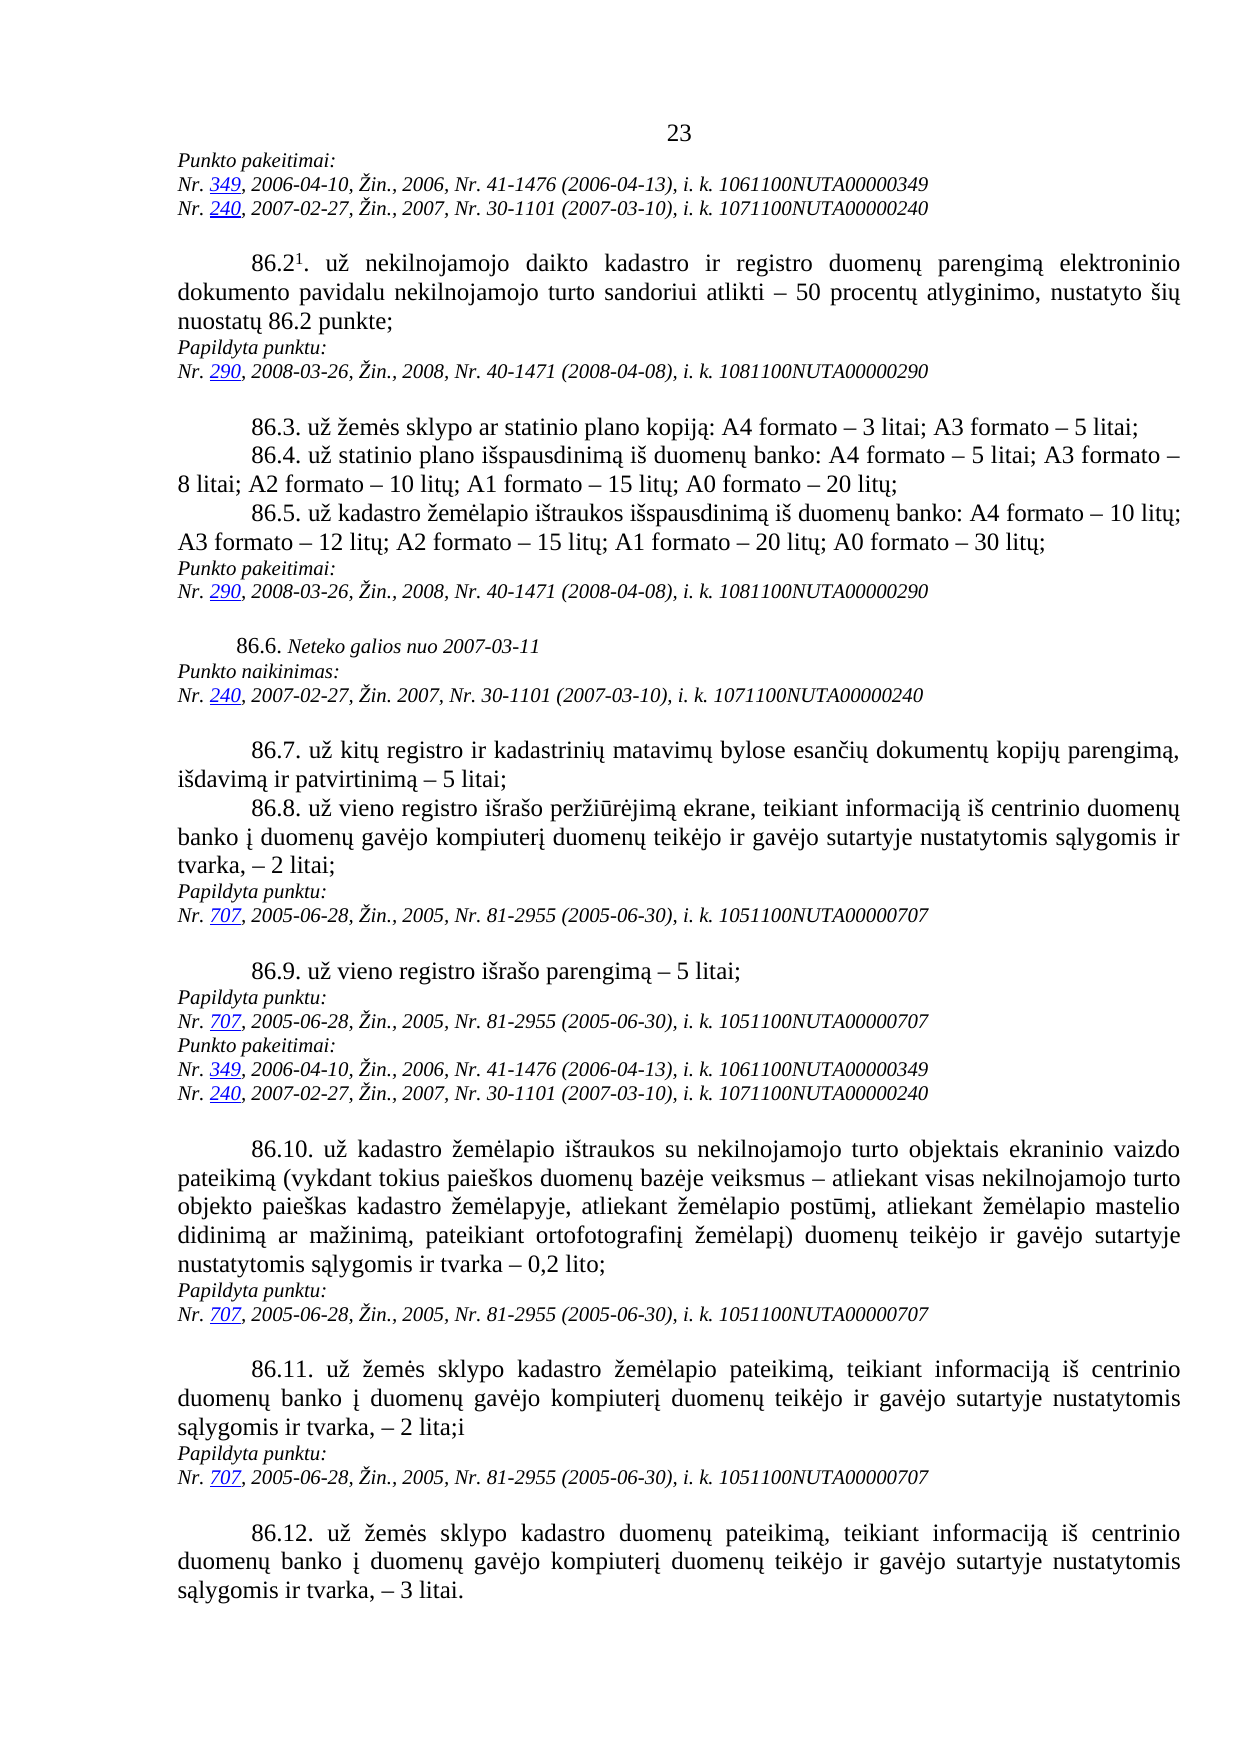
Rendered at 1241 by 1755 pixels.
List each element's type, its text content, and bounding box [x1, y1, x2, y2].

text 86.7. už kitų registro ir kadastrinių matavimų bylose esančių dokumentų kopijų parengimą, išdavimą ir patvirtinimą – 5 litai; [177, 736, 1181, 793]
text 86.6. Neteko galios nuo 2007-03-11 [177, 632, 1181, 659]
text Nr. 707, 2005-06-28, Žin., 2005, Nr. 81-2955 (2005-06-30), i. k. 1051100NUTA00000707 [177, 903, 1181, 927]
text 86.4. už statinio plano išspausdinimą iš duomenų banko: A4 formato – 5 litai; A3 formato – 8 litai; A2 formato – 10 litų; A1 formato – 15 litų; A0 formato – 20 litų; [177, 440, 1181, 498]
text 86.12. už žemės sklypo kadastro duomenų pateikimą, teikiant informaciją iš centrinio duomenų banko į duomenų gavėjo kompiuterį duomenų teikėjo ir gavėjo sutartyje nustatytomis sąlygomis ir tvarka, – 3 litai. [177, 1518, 1181, 1604]
text Papildyta punktu: [177, 1441, 1181, 1465]
text Nr. 240, 2007-02-27, Žin., 2007, Nr. 30-1101 (2007-03-10), i. k. 1071100NUTA00000240 [177, 1081, 1181, 1105]
text Papildyta punktu: [177, 879, 1181, 903]
text 86.3. už žemės sklypo ar statinio plano kopiją: A4 formato – 3 litai; A3 formato – 5 litai; [177, 412, 1181, 440]
text Punkto pakeitimai: [177, 148, 1181, 172]
text Nr. 290, 2008-03-26, Žin., 2008, Nr. 40-1471 (2008-04-08), i. k. 1081100NUTA00000290 [177, 359, 1181, 383]
text Punkto naikinimas: [177, 659, 1181, 683]
text Papildyta punktu: [177, 335, 1181, 359]
text 86.5. už kadastro žemėlapio ištraukos išspausdinimą iš duomenų banko: A4 formato – 10 litų; A3 formato – 12 litų; A2 formato – 15 litų; A1 formato – 20 litų; A0 formato – 30 litų; [177, 498, 1181, 555]
text 86.11. už žemės sklypo kadastro žemėlapio pateikimą, teikiant informaciją iš centrinio duomenų banko į duomenų gavėjo kompiuterį duomenų teikėjo ir gavėjo sutartyje nustatytomis sąlygomis ir tvarka, – 2 lita;i [177, 1354, 1181, 1441]
text Punkto pakeitimai: [177, 555, 1181, 579]
text 86.8. už vieno registro išrašo peržiūrėjimą ekrane, teikiant informaciją iš centrinio duomenų banko į duomenų gavėjo kompiuterį duomenų teikėjo ir gavėjo sutartyje nustatytomis sąlygomis ir tvarka, – 2 litai; [177, 793, 1181, 879]
text Papildyta punktu: [177, 1278, 1181, 1302]
text Papildyta punktu: [177, 985, 1181, 1009]
text Nr. 707, 2005-06-28, Žin., 2005, Nr. 81-2955 (2005-06-30), i. k. 1051100NUTA00000707 [177, 1302, 1181, 1326]
text 86.21. už nekilnojamojo daikto kadastro ir registro duomenų parengimą elektroninio dokumento pavidalu nekilnojamojo turto sandoriui atlikti – 50 procentų atlyginimo, nustatyto šių nuostatų 86.2 punkte; [177, 248, 1181, 335]
text Nr. 349, 2006-04-10, Žin., 2006, Nr. 41-1476 (2006-04-13), i. k. 1061100NUTA00000349 [177, 172, 1181, 196]
text Nr. 349, 2006-04-10, Žin., 2006, Nr. 41-1476 (2006-04-13), i. k. 1061100NUTA00000349 [177, 1057, 1181, 1081]
text Nr. 290, 2008-03-26, Žin., 2008, Nr. 40-1471 (2008-04-08), i. k. 1081100NUTA00000290 [177, 579, 1181, 603]
text Nr. 240, 2007-02-27, Žin. 2007, Nr. 30-1101 (2007-03-10), i. k. 1071100NUTA00000240 [177, 683, 1181, 707]
text 86.10. už kadastro žemėlapio ištraukos su nekilnojamojo turto objektais ekraninio vaizdo pateikimą (vykdant tokius paieškos duomenų bazėje veiksmus – atliekant visas nekilnojamojo turto objekto paieškas kadastro žemėlapyje, atliekant žemėlapio postūmį, atliekant žemėlapio mastelio didinimą ar mažinimą, pateikiant ortofotografinį žemėlapį) duomenų teikėjo ir gavėjo sutartyje nustatytomis sąlygomis ir tvarka – 0,2 lito; [177, 1134, 1181, 1278]
text Nr. 707, 2005-06-28, Žin., 2005, Nr. 81-2955 (2005-06-30), i. k. 1051100NUTA00000707 [177, 1009, 1181, 1033]
text Nr. 240, 2007-02-27, Žin., 2007, Nr. 30-1101 (2007-03-10), i. k. 1071100NUTA00000240 [177, 196, 1181, 220]
text 86.9. už vieno registro išrašo parengimą – 5 litai; [177, 956, 1181, 985]
text Punkto pakeitimai: [177, 1033, 1181, 1057]
text Nr. 707, 2005-06-28, Žin., 2005, Nr. 81-2955 (2005-06-30), i. k. 1051100NUTA00000707 [177, 1465, 1181, 1489]
